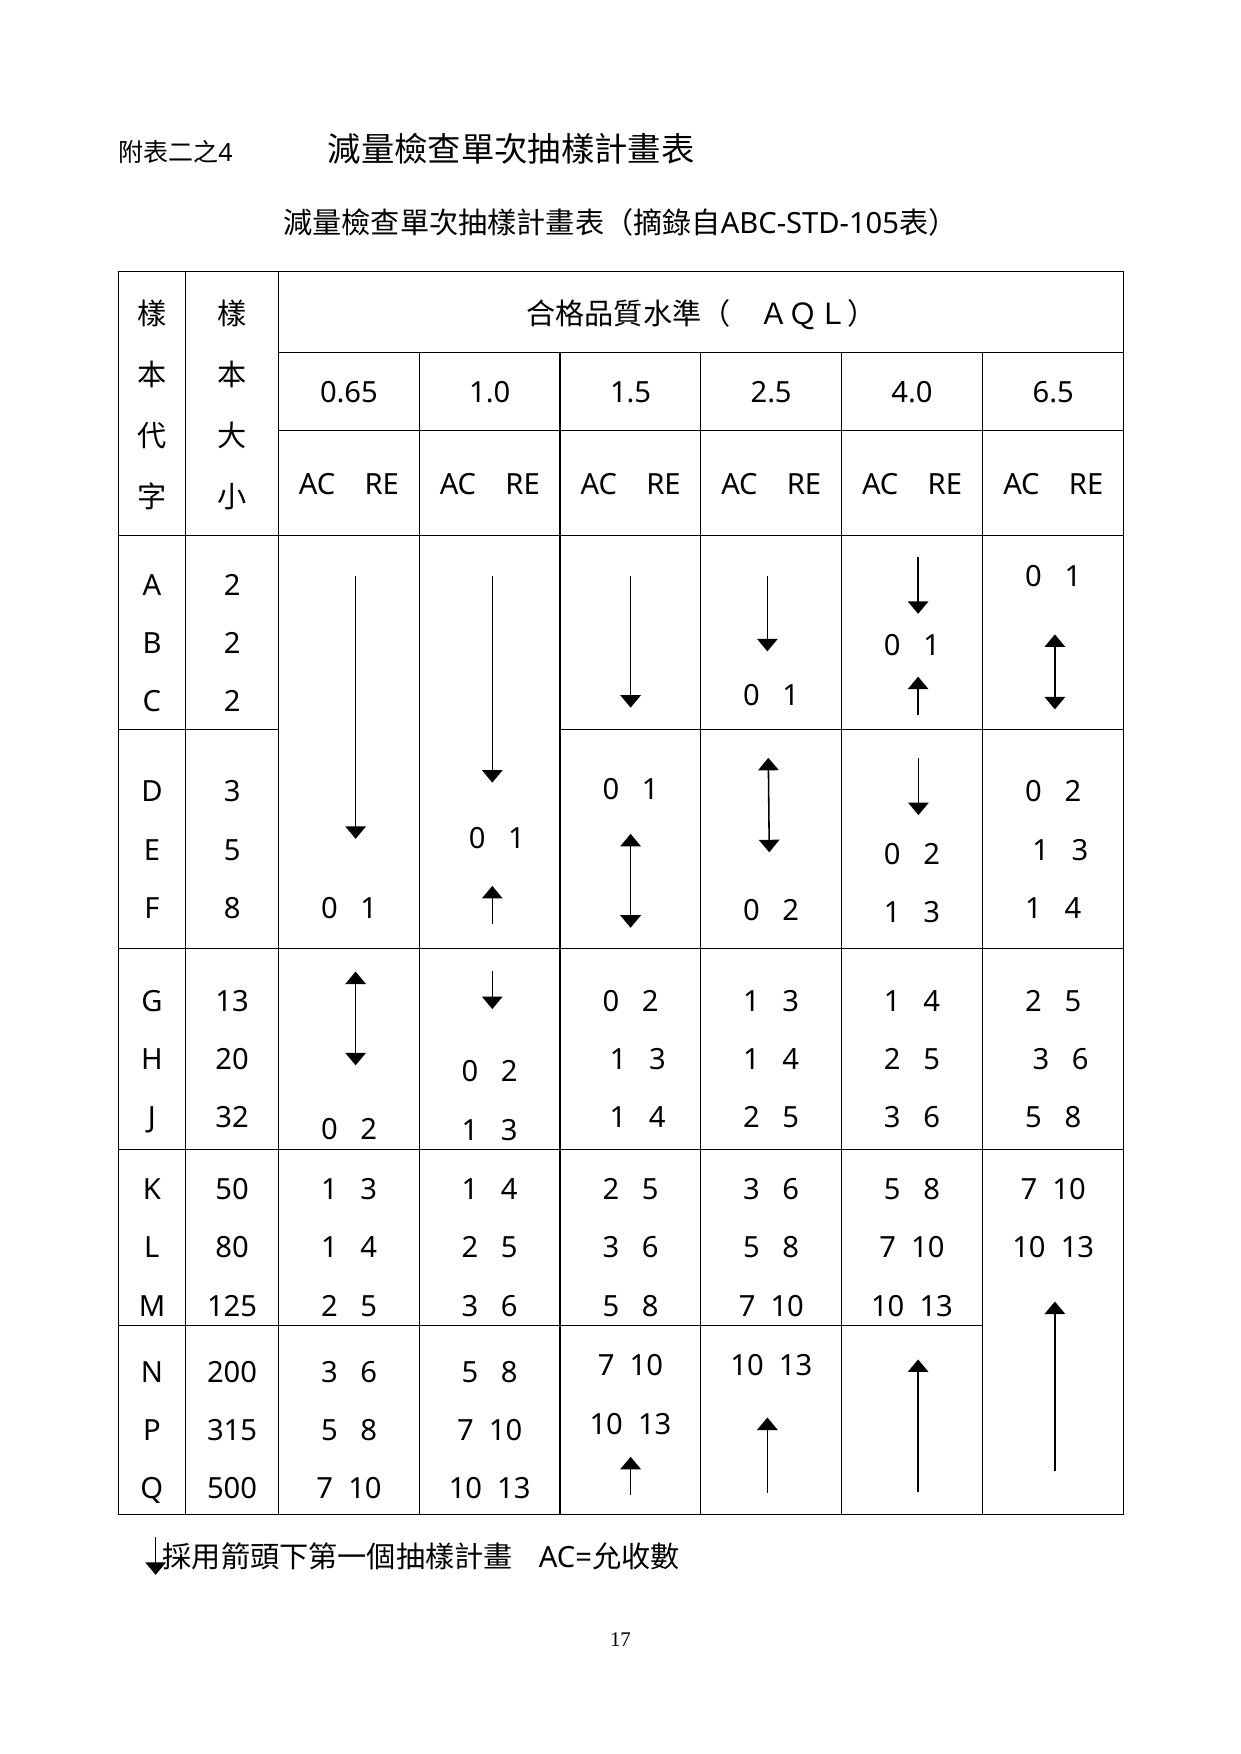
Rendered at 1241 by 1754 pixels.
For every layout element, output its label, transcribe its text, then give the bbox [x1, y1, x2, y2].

table_cell AC RE [983, 431, 1123, 535]
table_cell 0 1 [279, 536, 419, 948]
table_cell 4.0 [842, 353, 982, 430]
table_cell 50 80 125 [186, 1150, 278, 1325]
text 減量檢查單次抽樣計畫表（摘錄自ABC-STD-105表） [118, 183, 1122, 258]
table_cell 3 6 5 8 7 10 [701, 1150, 841, 1325]
table_cell [561, 536, 700, 729]
table_cell 5 8 7 10 10 13 [420, 1326, 559, 1513]
table_cell 2.5 [701, 353, 841, 430]
table_cell 3 6 5 8 7 10 [279, 1326, 419, 1513]
table_cell 7 10 10 13 [983, 1150, 1123, 1513]
table_cell 0 1 [420, 536, 559, 948]
table_header 合格品質水準（ ＡＱＬ） [279, 272, 1123, 352]
table_cell 1.0 [420, 353, 559, 430]
table_cell G H J [119, 949, 185, 1148]
table_cell 0 1 [983, 536, 1123, 729]
table_cell 3 5 8 [186, 730, 278, 948]
table_cell 2 2 2 [186, 536, 278, 729]
table_cell 1.5 [561, 353, 700, 430]
table_cell AC RE [420, 431, 559, 535]
table_cell AC RE [279, 431, 419, 535]
table_cell 10 13 [701, 1326, 841, 1513]
table_cell 0 1 [701, 536, 841, 729]
table_cell 6.5 [983, 353, 1123, 430]
table_cell 13 20 32 [186, 949, 278, 1148]
table_header 樣 本 代 字 [119, 272, 185, 535]
table_cell A B C [119, 536, 185, 729]
table_cell 0 2 [701, 730, 841, 948]
table_cell D E F [119, 730, 185, 948]
table_cell AC RE [561, 431, 700, 535]
table_cell 0 2 1 3 1 4 [561, 949, 700, 1148]
table_cell 0 2 1 3 [420, 949, 559, 1148]
text 採用箭頭下第一個抽樣計畫 AC=允收數 [118, 1533, 1122, 1576]
table_cell 5 8 7 10 10 13 [842, 1150, 982, 1325]
table_cell 0 1 [561, 730, 700, 948]
table_cell 2 5 3 6 5 8 [561, 1150, 700, 1325]
table_cell 0 1 [842, 536, 982, 729]
table_cell 200 315 500 [186, 1326, 278, 1513]
table_cell 1 4 2 5 3 6 [420, 1150, 559, 1325]
table_cell 1 4 2 5 3 6 [842, 949, 982, 1148]
text 附表二之4 減量檢查單次抽樣計畫表 [118, 123, 1122, 171]
table_cell 0 2 [279, 949, 419, 1148]
table_cell 0.65 [279, 353, 419, 430]
table_cell AC RE [842, 431, 982, 535]
table_cell 7 10 10 13 [561, 1326, 700, 1513]
table_cell 1 3 1 4 2 5 [279, 1150, 419, 1325]
table_cell [842, 1326, 982, 1513]
table_cell N P Q [119, 1326, 185, 1513]
table_cell 1 3 1 4 2 5 [701, 949, 841, 1148]
table_header 樣 本 大 小 [186, 272, 278, 535]
table_cell 2 5 3 6 5 8 [983, 949, 1123, 1148]
table_cell K L M [119, 1150, 185, 1325]
table_cell 0 2 1 3 [842, 730, 982, 948]
table_cell AC RE [701, 431, 841, 535]
table_cell 0 2 1 3 1 4 [983, 730, 1123, 948]
